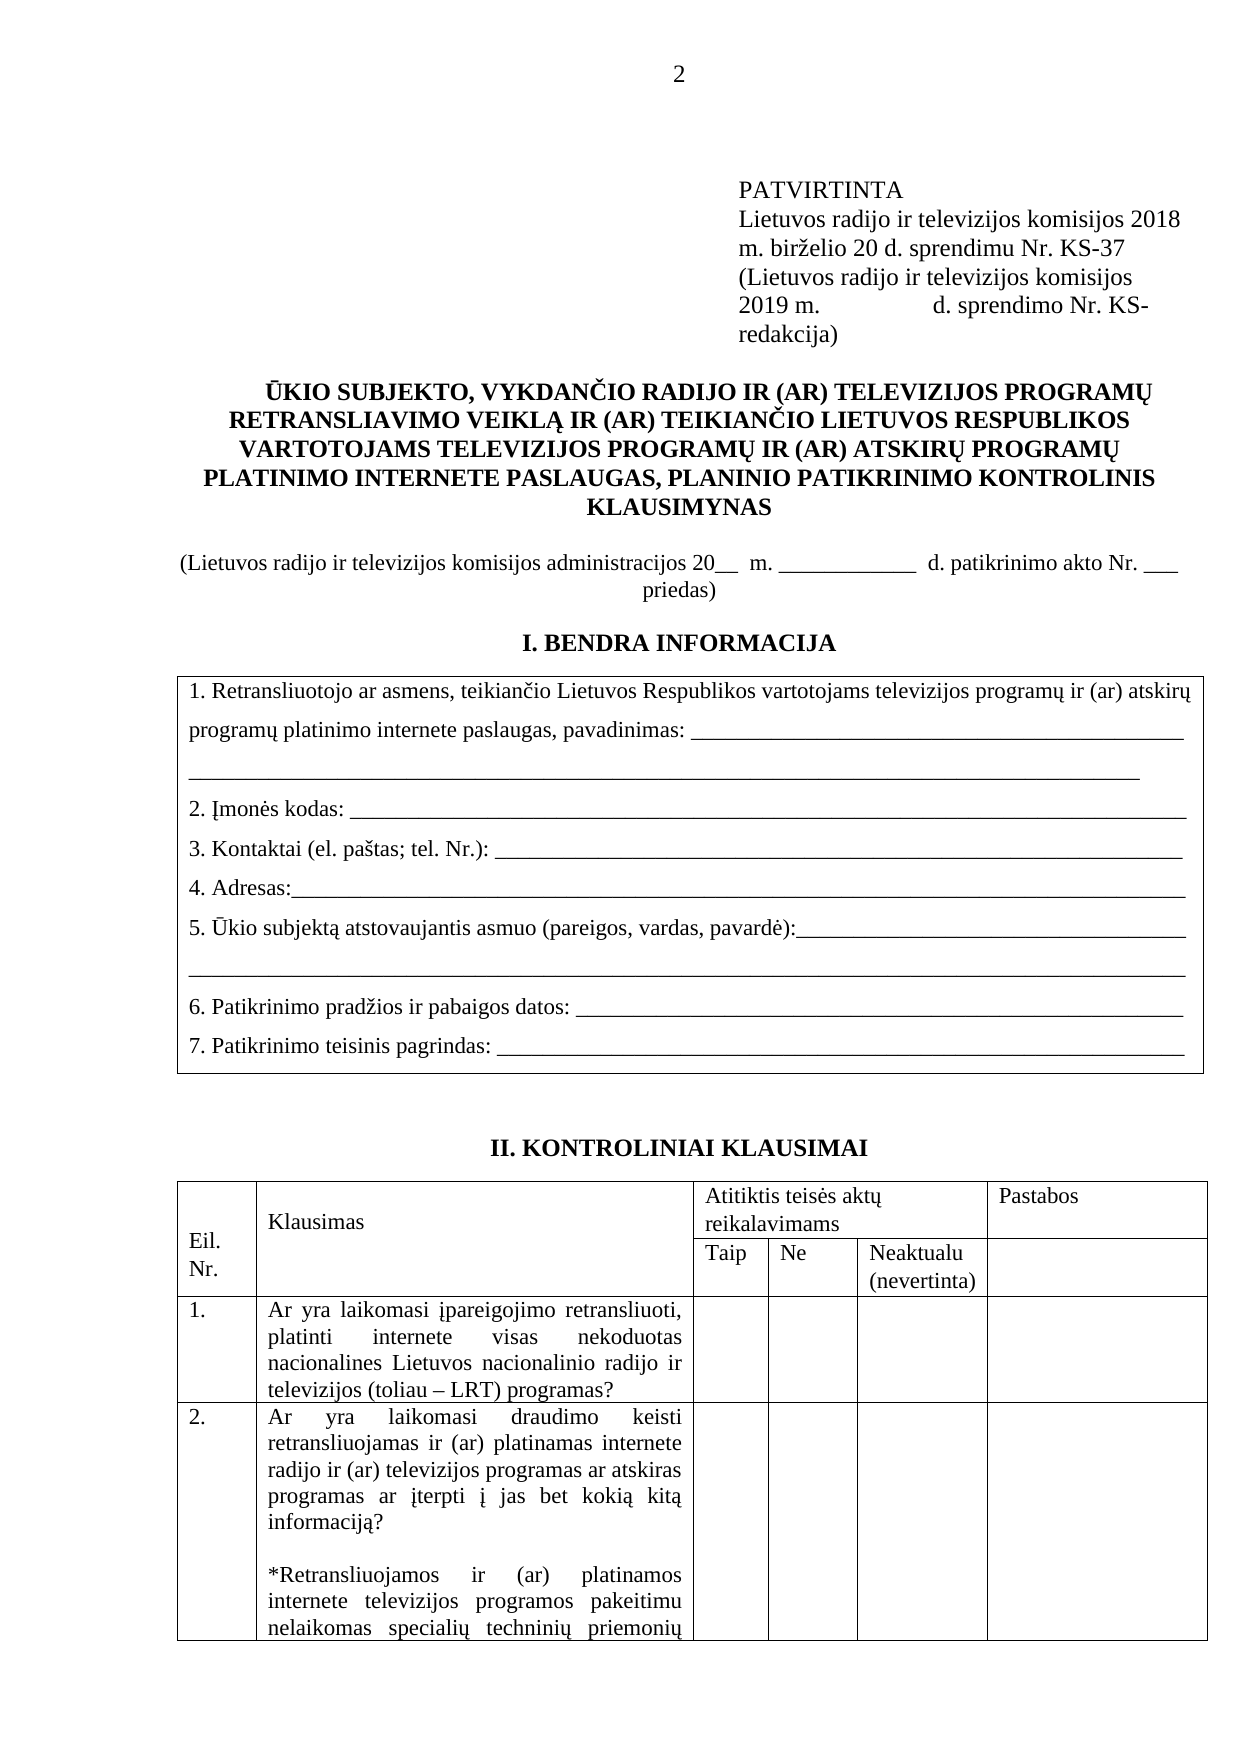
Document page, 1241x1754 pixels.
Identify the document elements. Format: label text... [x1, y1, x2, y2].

text PATVIRTINTA [738, 176, 1181, 204]
table_header Klausimas [257, 1182, 693, 1296]
table_cell [769, 1403, 857, 1640]
table_cell Neaktualu (nevertinta) [858, 1239, 987, 1296]
table_cell 2. [178, 1403, 256, 1640]
text Ūkio subjekto, vykdančio radijo ir (ar) televizijos programų retransliavimo veiklą ir (ar) teikiančio Lietuvos Respublikos vartotojams televizijos programų ir (ar) atskirų programų platinimo internete paslaugas, planinio patikrinimo KONTROLINIS KLAUSIMYNAS [177, 377, 1181, 521]
text Lietuvos radijo ir televizijos komisijos 2018 m. birželio 20 d. sprendimu Nr. KS-37 [738, 204, 1181, 262]
table_cell [988, 1403, 1207, 1640]
table_cell [858, 1403, 987, 1640]
table_cell Ne [769, 1239, 857, 1296]
text (Lietuvos radijo ir televizijos komisijos 2019 m. d. sprendimo Nr. KS- [738, 262, 1181, 319]
table_header Eil. Nr. [178, 1182, 256, 1296]
table_header Atitiktis teisės aktų reikalavimams [694, 1182, 987, 1238]
text I. BENDRA INFORMACIJA [177, 628, 1181, 657]
table_cell [858, 1297, 987, 1402]
table_cell [988, 1239, 1207, 1296]
table_cell [694, 1403, 768, 1640]
text II. KONTROLINIAI KLAUSIMAI [177, 1133, 1181, 1162]
table_header 1. Retransliuotojo ar asmens, teikiančio Lietuvos Respublikos vartotojams televizijos programų ir (ar) atskirų programų platinimo internete paslaugas, pavadinimas: ___________________________________________ ___________________________________________________________________________________ 2. Įmonės kodas: _________________________________________________________________________ 3. Kontaktai (el. paštas; tel. Nr.): ____________________________________________________________ 4. Adresas:______________________________________________________________________________ 5. Ūkio subjektą atstovaujantis asmuo (pareigos, vardas, pavardė):__________________________________ _______________________________________________________________________________________ 6. Patikrinimo pradžios ir pabaigos datos: _____________________________________________________ 7. Patikrinimo teisinis pagrindas: ____________________________________________________________ [178, 677, 1203, 1073]
text redakcija) [738, 319, 1181, 348]
table_cell [694, 1297, 768, 1402]
table_cell Taip [694, 1239, 768, 1296]
table_cell [988, 1297, 1207, 1402]
table_header Pastabos [988, 1182, 1207, 1238]
table_cell [769, 1297, 857, 1402]
text (Lietuvos radijo ir televizijos komisijos administracijos 20__ m. ____________ d. patikrinimo akto Nr. ___ priedas) [177, 549, 1181, 602]
table_cell Ar yra laikomasi draudimo keisti retransliuojamas ir (ar) platinamas internete radijo ir (ar) televizijos programas ar atskiras programas ar įterpti į jas bet kokią kitą informaciją? *Retransliuojamos ir (ar) platinamos internete televizijos programos pakeitimu nelaikomas specialių techninių priemonių [257, 1403, 693, 1640]
table_cell Ar yra laikomasi įpareigojimo retransliuoti, platinti internete visas nekoduotas nacionalines Lietuvos nacionalinio radijo ir televizijos (toliau – LRT) programas? [257, 1297, 693, 1402]
table_cell 1. [178, 1297, 256, 1402]
